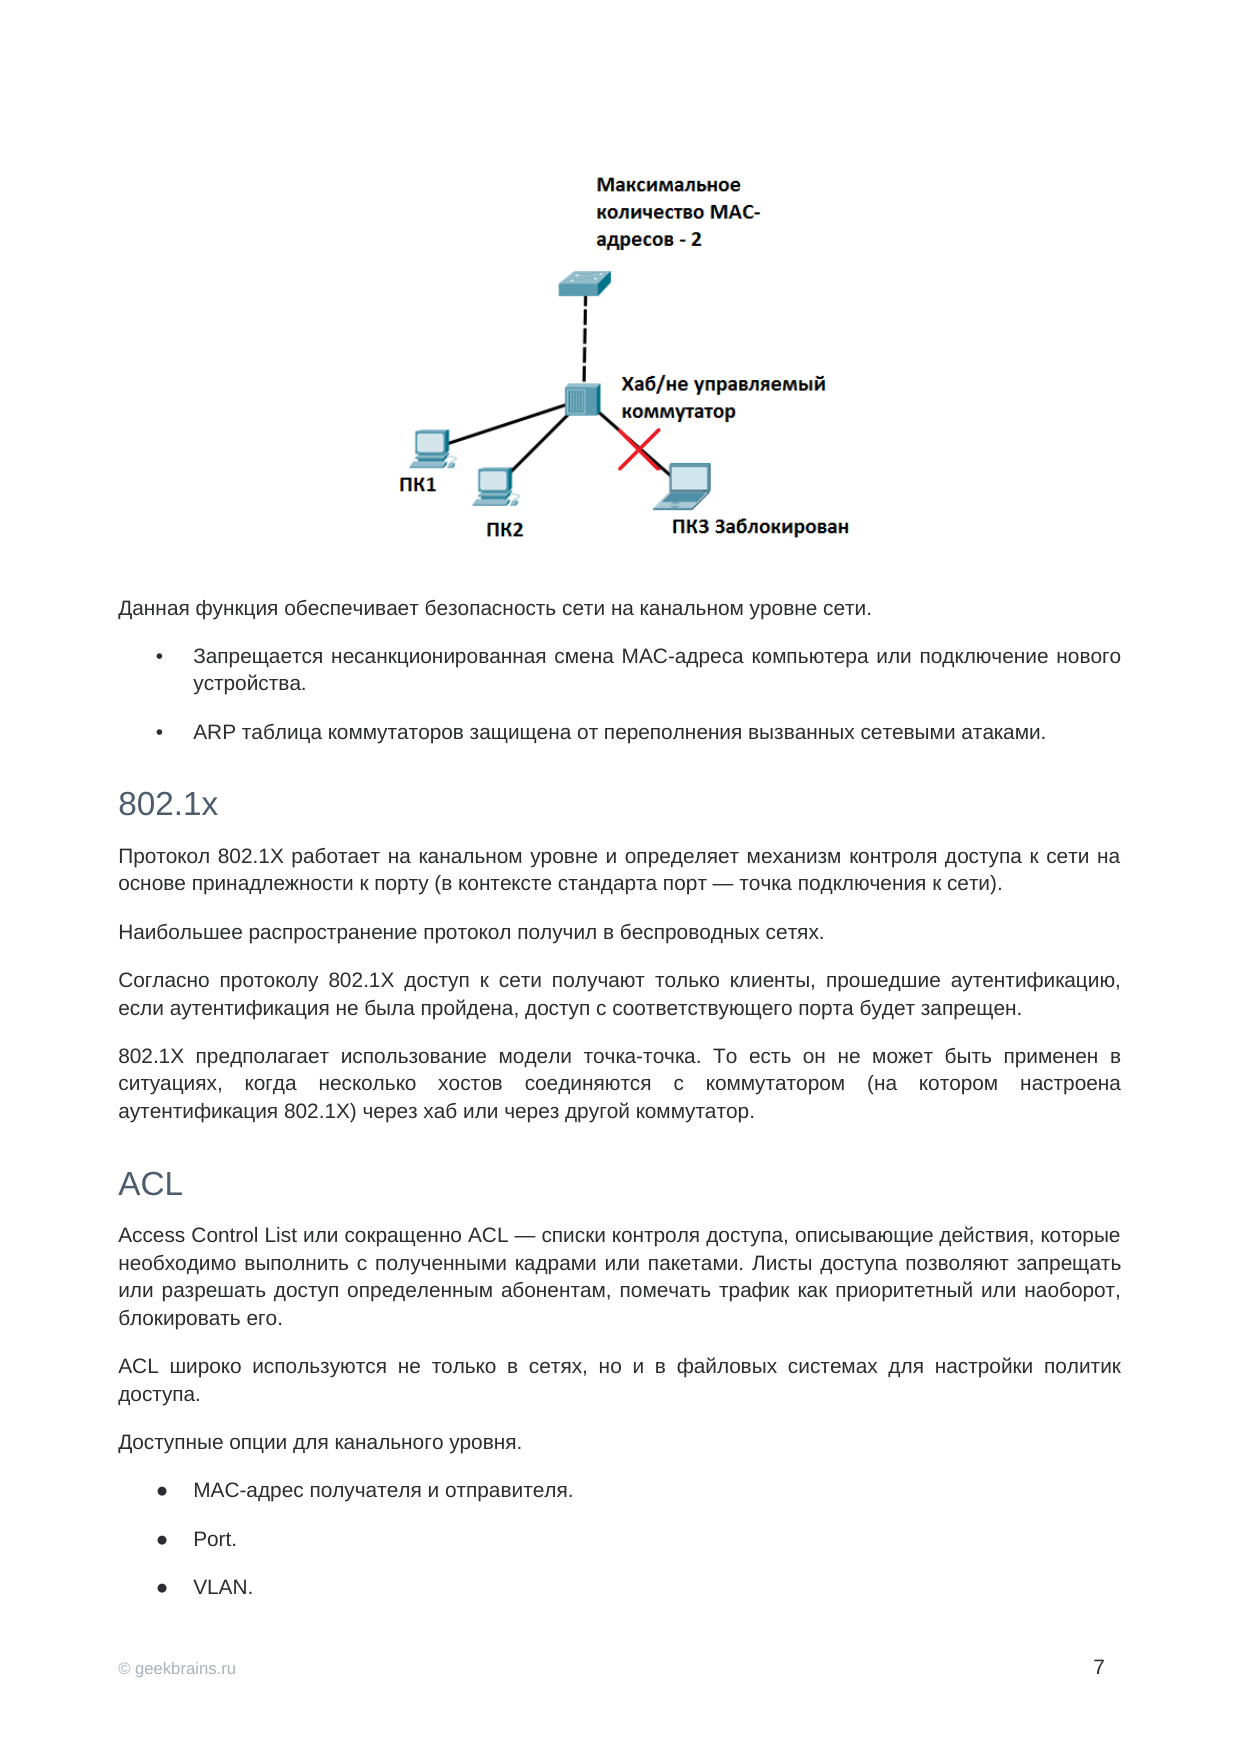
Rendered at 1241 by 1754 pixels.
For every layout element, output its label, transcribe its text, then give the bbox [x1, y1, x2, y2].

text ACL широко используются не только в сетях, но и в файловых системах для настройки политик доступа. [118, 1354, 1122, 1405]
text Протокол 802.1X работает на канальном уровне и определяет механизм контроля доступа к сети на основе принадлежности к порту (в контексте стандарта порт — точка подключения к сети). [118, 844, 1122, 895]
text 802.1X предполагает использование модели точка-точка. То есть он не может быть применен в ситуациях, когда несколько хостов соединяются с коммутатором (на котором настроена аутентификация 802.1X) через хаб или через другой коммутатор. [118, 1044, 1122, 1123]
list VLAN. [156, 1575, 1122, 1599]
picture [375, 162, 865, 571]
list ARP таблица коммутаторов защищена от переполнения вызванных сетевыми атаками. [156, 719, 1122, 743]
text Access Control List или сокращенно ACL — списки контроля доступа, описывающие действия, которые необходимо выполнить с полученными кадрами или пакетами. Листы доступа позволяют запрещать или разрешать доступ определенным абонентам, помечать трафик как приоритетный или наоборот, блокировать его. [118, 1223, 1122, 1329]
list Port. [156, 1526, 1122, 1550]
list MAC-адрес получателя и отправителя. [156, 1478, 1122, 1502]
text Наибольшее распространение протокол получил в беспроводных сетях. [118, 919, 1122, 943]
list Запрещается несанкционированная смена MAC-адреса компьютера или подключение нового устройства. [156, 644, 1122, 695]
subtitle 802.1x [118, 784, 1122, 823]
text Данная функция обеспечивает безопасность сети на канальном уровне сети. [118, 595, 1122, 619]
text Согласно протоколу 802.1X доступ к сети получают только клиенты, прошедшие аутентификацию, если аутентификация не была пройдена, доступ с соответствующего порта будет запрещен. [118, 968, 1122, 1019]
text Доступные опции для канального уровня. [118, 1430, 1122, 1454]
subtitle ACL [118, 1164, 1122, 1202]
